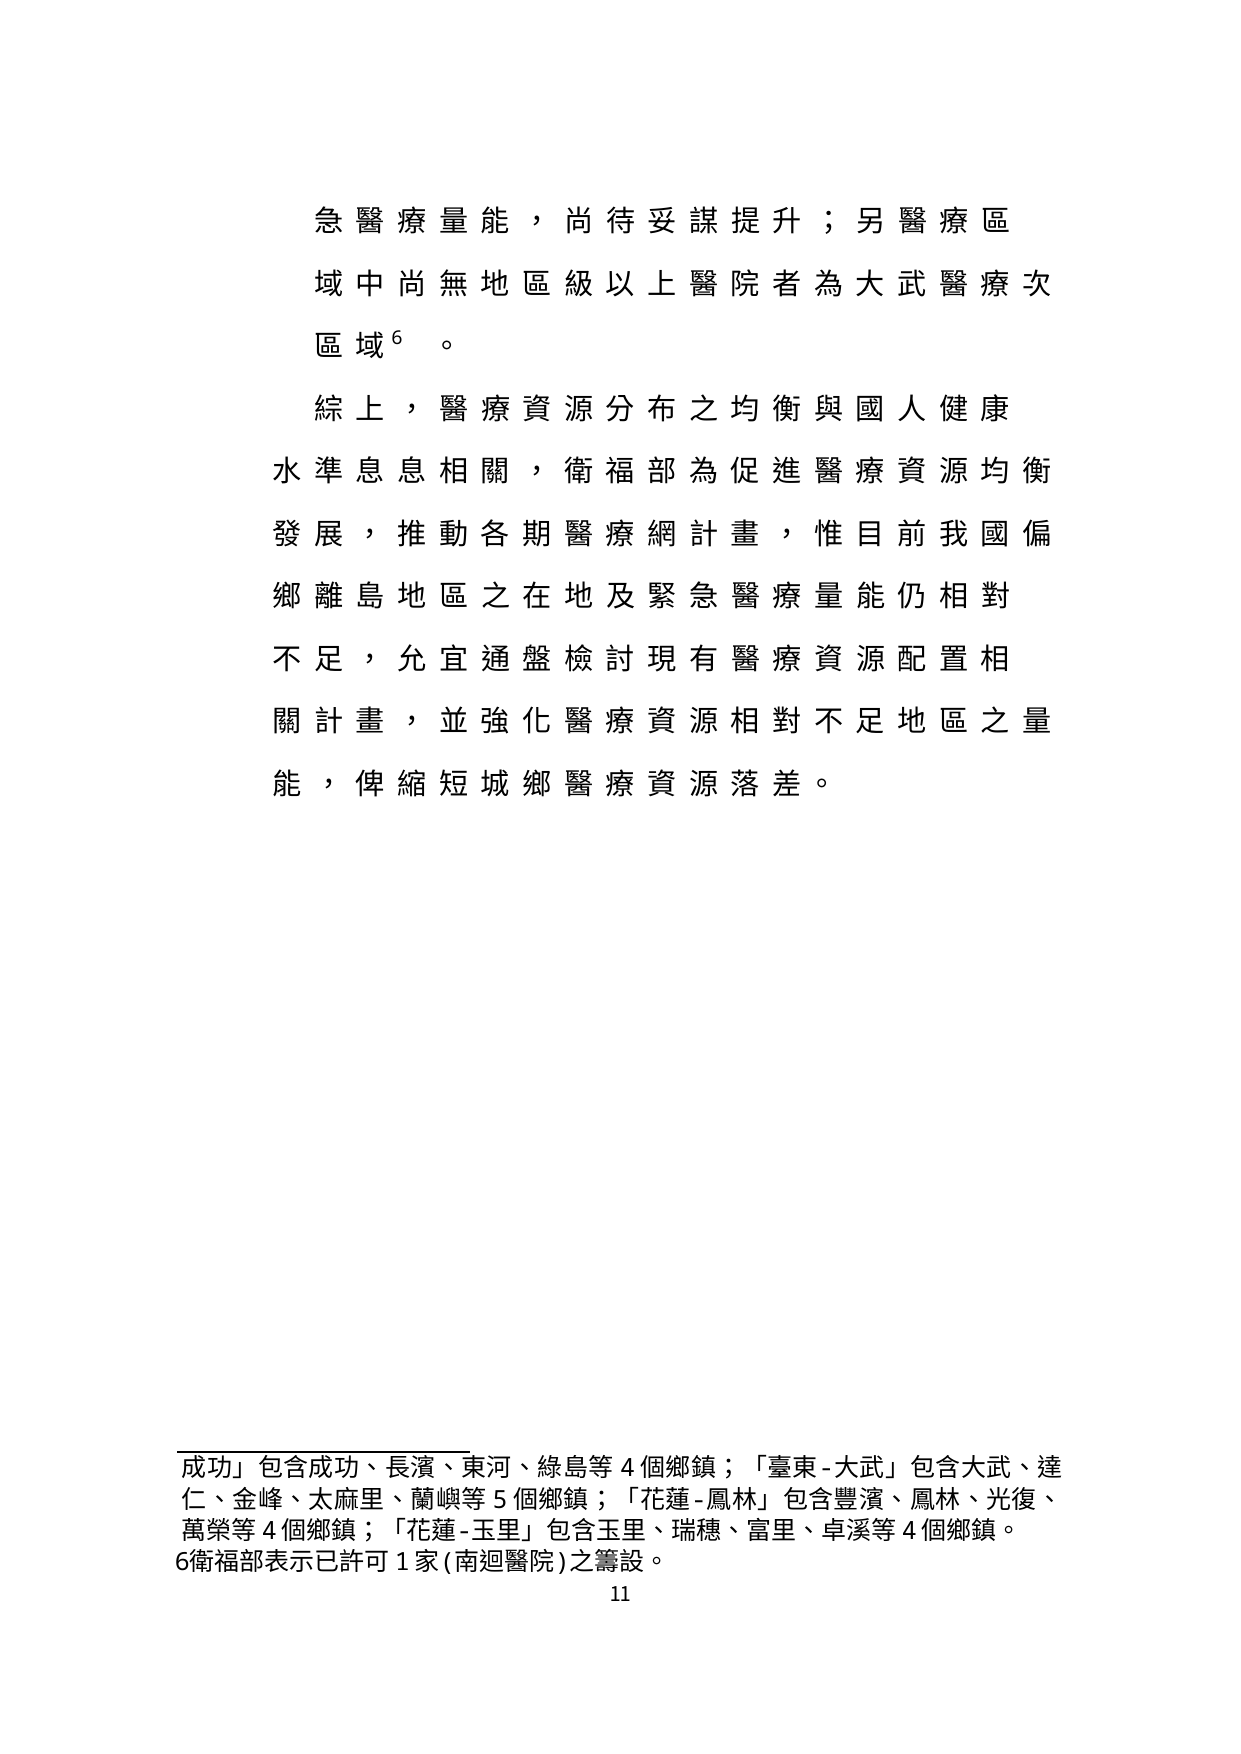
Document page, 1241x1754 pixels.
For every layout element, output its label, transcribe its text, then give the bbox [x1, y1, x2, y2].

text 衛福部表示已許可1家(南迴醫院)之籌設。 [174, 1546, 1063, 1577]
text 綜上，醫療資源分布之均衡與國人健康水準息息相關，衛福部為促進醫療資源均衡發展，推動各期醫療網計畫，惟目前我國偏鄉離島地區之在地及緊急醫療量能仍相對不足，允宜通盤檢討現有醫療資源配置相關計畫，並強化醫療資源相對不足地區之量能，俾縮短城鄉醫療資源落差。 [242, 365, 1058, 802]
text 成功」包含成功、長濱、東河、綠島等4個鄉鎮；「臺東-大武」包含大武、達仁、金峰、太麻里、蘭嶼等5個鄉鎮；「花蓮-鳳林」包含豐濱、鳳林、光復、萬榮等4個鄉鎮；「花蓮-玉里」包含玉里、瑞穗、富里、卓溪等4個鄉鎮。 [174, 1452, 1063, 1546]
text 復據衛福部提供資料，截至110年7月底止，全國50個次醫療區域中「新竹-竹東」、「屏東-恆春」、「臺東-關山」、「臺東-成功」、「臺東-大武」、「花蓮-鳳林」及「花蓮-玉里」等7個區域，迄無中度級急救責任醫院，顯示前開次醫療區域內37個鄉鎮緊急醫療量能，尚待妥謀提升；另醫療區域中尚無地區級以上醫院者為大武醫療次區域。 [271, 177, 1058, 365]
